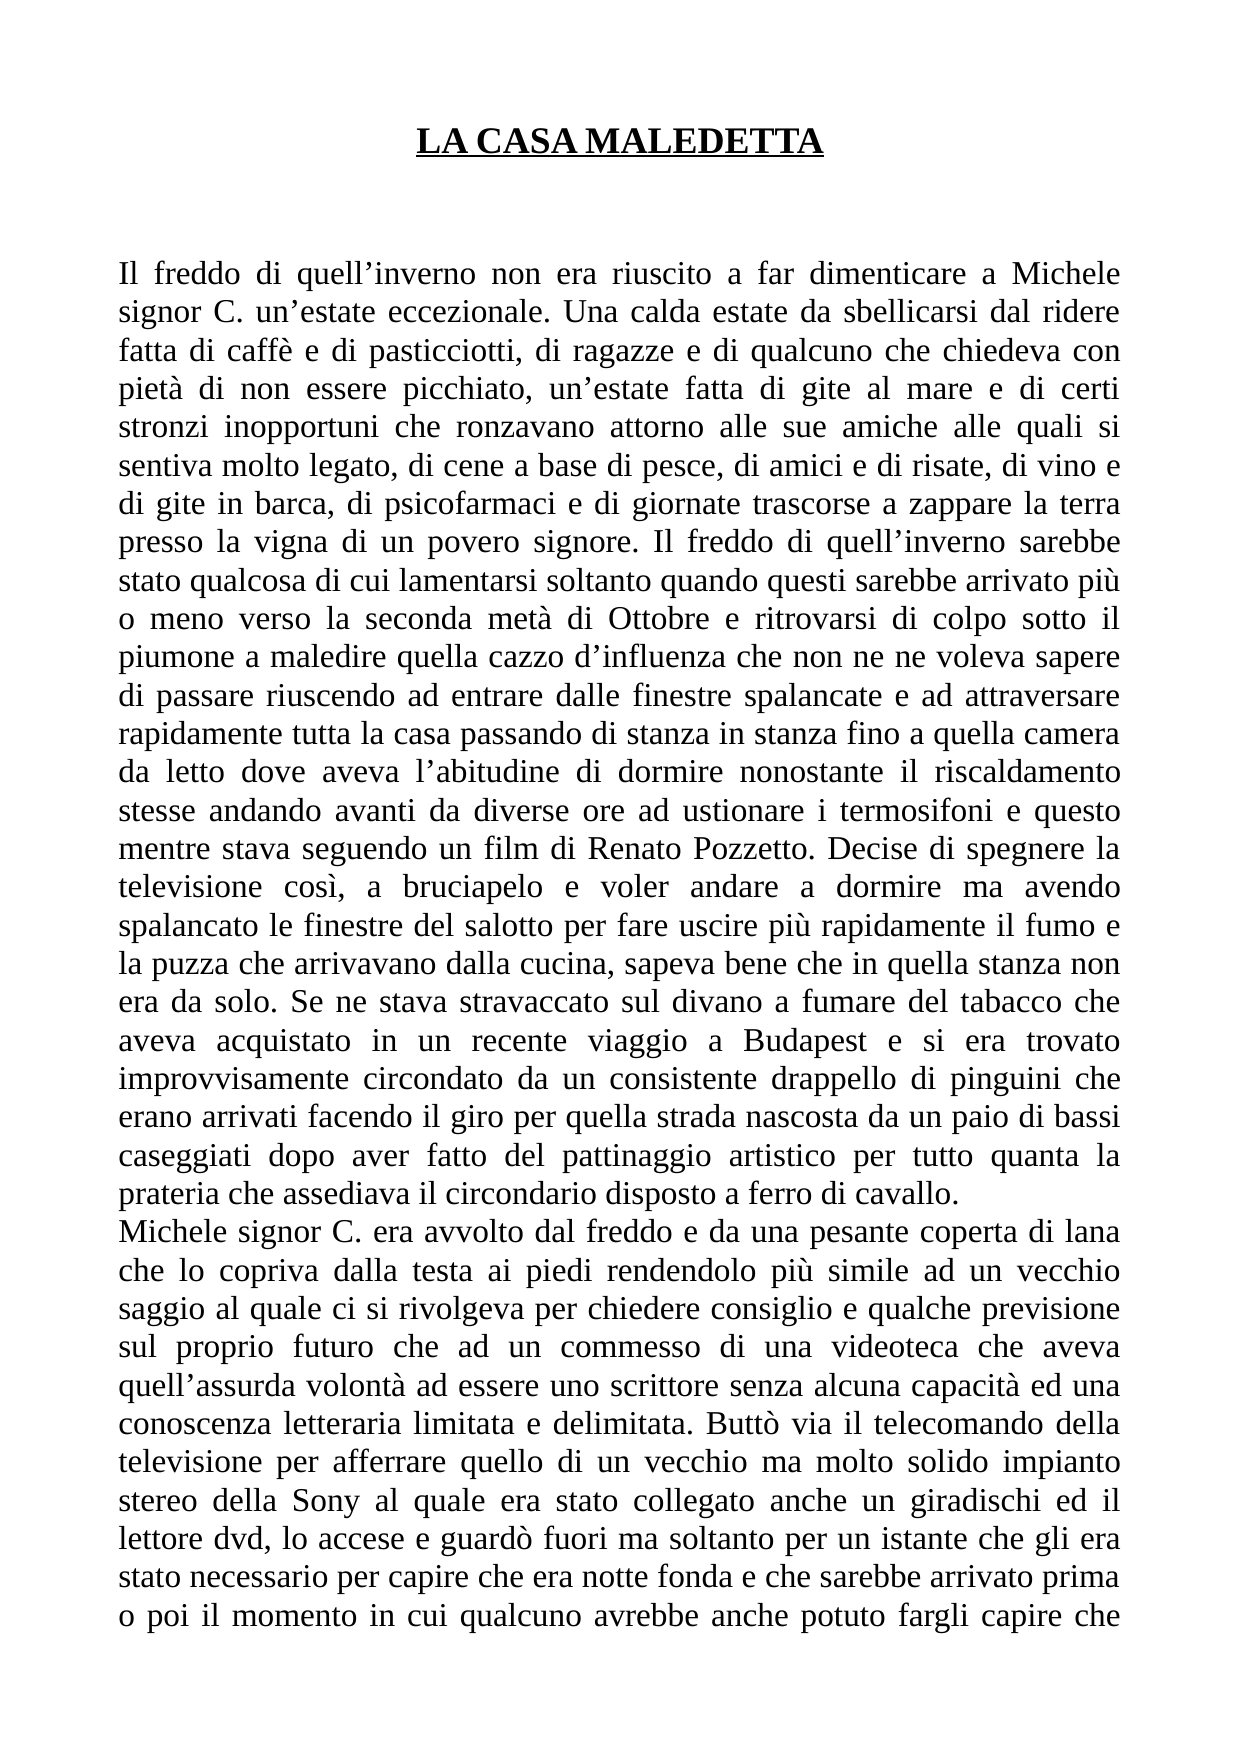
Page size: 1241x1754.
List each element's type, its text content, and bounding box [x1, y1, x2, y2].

text Michele signor C. era avvolto dal freddo e da una pesante coperta di lana che lo copriva dalla testa ai piedi rendendolo più simile ad un vecchio saggio al quale ci si rivolgeva per chiedere consiglio e qualche previsione sul proprio futuro che ad un commesso di una videoteca che aveva quell’assurda volontà ad essere uno scrittore senza alcuna capacità ed una conoscenza letteraria limitata e delimitata. Buttò via il telecomando della televisione per afferrare quello di un vecchio ma molto solido impianto stereo della Sony al quale era stato collegato anche un giradischi ed il lettore dvd, lo accese e guardò fuori ma soltanto per un istante che gli era stato necessario per capire che era notte fonda e che sarebbe arrivato prima o poi il momento in cui qualcuno avrebbe anche potuto fargli capire che [118, 1212, 1122, 1633]
text LA CASA MALEDETTA [118, 118, 1122, 161]
text Il freddo di quell’inverno non era riuscito a far dimenticare a Michele signor C. un’estate eccezionale. Una calda estate da sbellicarsi dal ridere fatta di caffè e di pasticciotti, di ragazze e di qualcuno che chiedeva con pietà di non essere picchiato, un’estate fatta di gite al mare e di certi stronzi inopportuni che ronzavano attorno alle sue amiche alle quali si sentiva molto legato, di cene a base di pesce, di amici e di risate, di vino e di gite in barca, di psicofarmaci e di giornate trascorse a zappare la terra presso la vigna di un povero signore. Il freddo di quell’inverno sarebbe stato qualcosa di cui lamentarsi soltanto quando questi sarebbe arrivato più o meno verso la seconda metà di Ottobre e ritrovarsi di colpo sotto il piumone a maledire quella cazzo d’influenza che non ne ne voleva sapere di passare riuscendo ad entrare dalle finestre spalancate e ad attraversare rapidamente tutta la casa passando di stanza in stanza fino a quella camera da letto dove aveva l’abitudine di dormire nonostante il riscaldamento stesse andando avanti da diverse ore ad ustionare i termosifoni e questo mentre stava seguendo un film di Renato Pozzetto. Decise di spegnere la televisione così, a bruciapelo e voler andare a dormire ma avendo spalancato le finestre del salotto per fare uscire più rapidamente il fumo e la puzza che arrivavano dalla cucina, sapeva bene che in quella stanza non era da solo. Se ne stava stravaccato sul divano a fumare del tabacco che aveva acquistato in un recente viaggio a Budapest e si era trovato improvvisamente circondato da un consistente drappello di pinguini che erano arrivati facendo il giro per quella strada nascosta da un paio di bassi caseggiati dopo aver fatto del pattinaggio artistico per tutto quanta la prateria che assediava il circondario disposto a ferro di cavallo. [118, 253, 1122, 1212]
